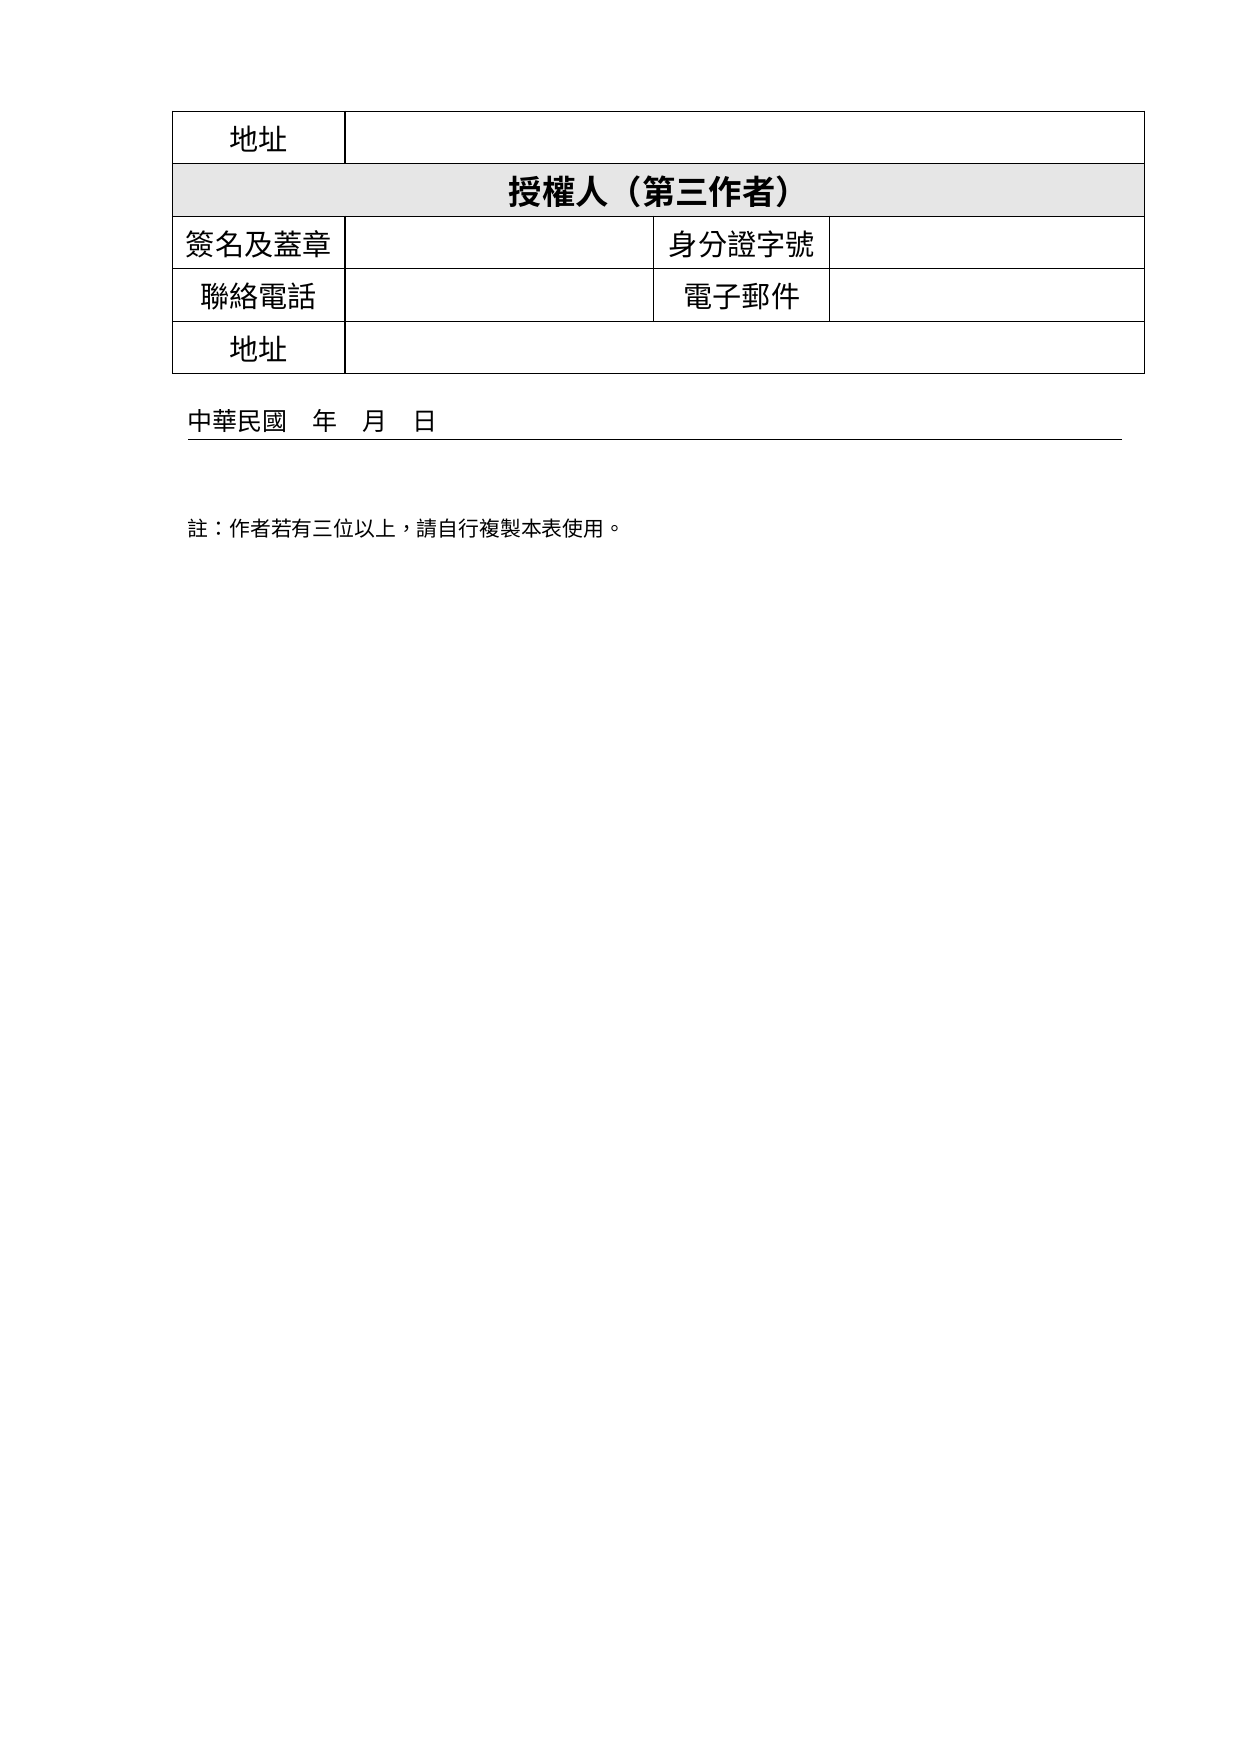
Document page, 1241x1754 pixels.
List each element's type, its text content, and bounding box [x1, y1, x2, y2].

table_cell 簽名及蓋章 [173, 217, 344, 268]
table_cell 電子郵件 [654, 269, 829, 321]
table_cell [346, 322, 1144, 373]
table_cell 身分證字號 [654, 217, 829, 268]
table_cell 地址 [173, 112, 344, 163]
text 中華民國 年 月 日 [187, 405, 1122, 440]
table_cell 地址 [173, 322, 344, 373]
table_cell [830, 217, 1144, 268]
table_cell 授權人（第三作者） [173, 164, 1144, 216]
table_cell [346, 112, 1144, 163]
text 註：作者若有三位以上，請自行複製本表使用。 [187, 486, 1122, 548]
table_cell [346, 269, 653, 321]
table_cell 聯絡電話 [173, 269, 344, 321]
table_cell [346, 217, 653, 268]
table_cell [830, 269, 1144, 321]
